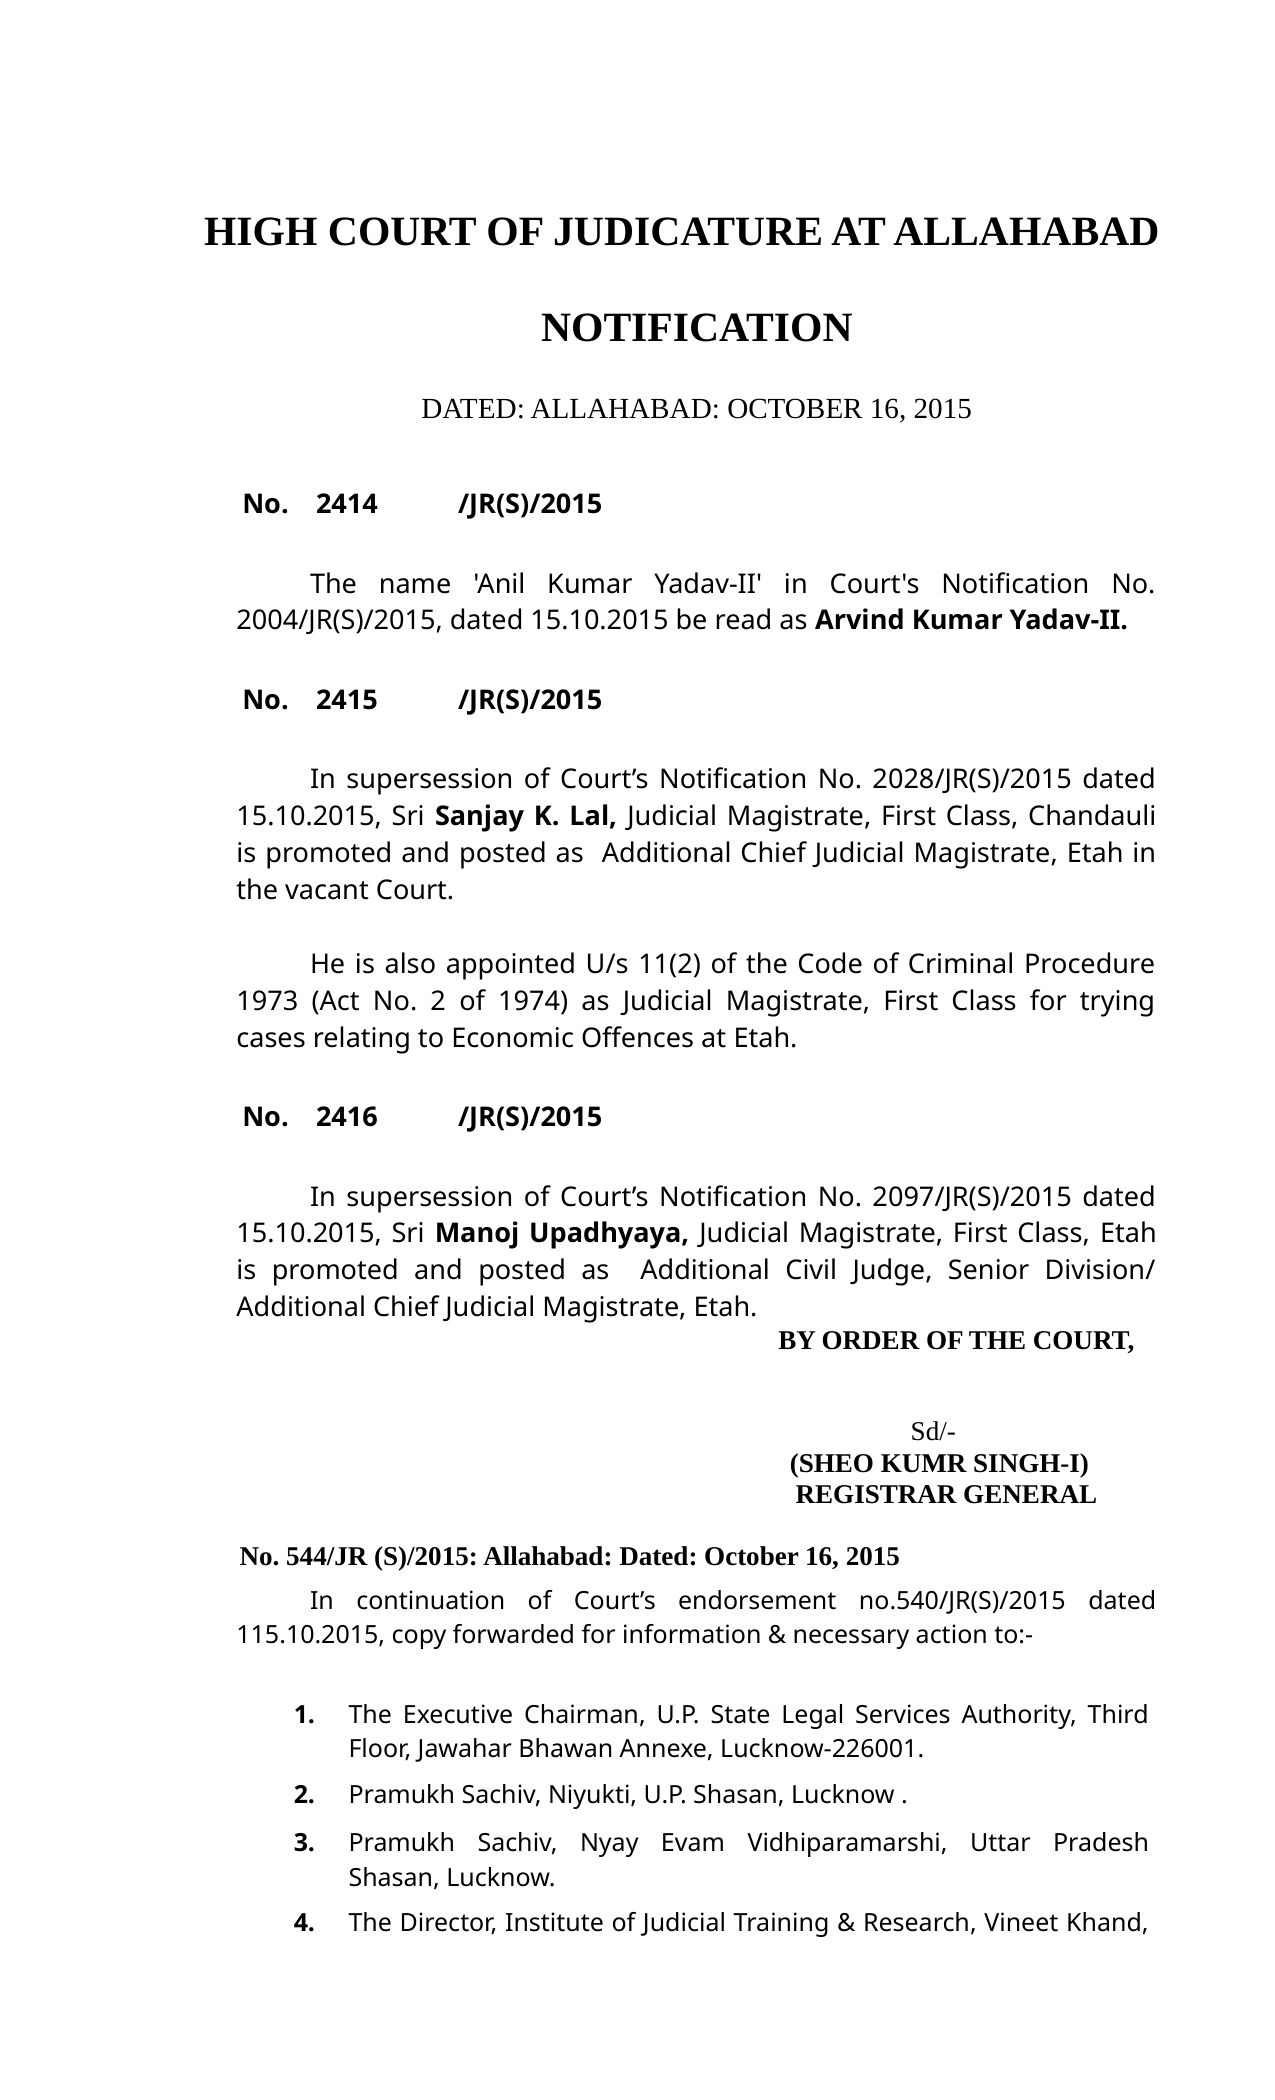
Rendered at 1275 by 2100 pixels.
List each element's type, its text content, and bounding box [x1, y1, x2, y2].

table_cell Pramukh Sachiv, Niyukti, U.P. Shasan, Lucknow . [343, 1771, 1155, 1819]
table_header No. [236, 1092, 310, 1140]
table_header 2415 [310, 675, 452, 723]
table_cell [288, 1899, 342, 1944]
text BY ORDER OF THE COURT, [236, 1324, 1157, 1356]
table_header 2416 [310, 1092, 452, 1140]
text In supersession of Court’s Notification No. 2028/JR(S)/2015 dated 15.10.2015, Sri Sanjay K. Lal, Judicial Magistrate, First Class, Chandauli is promoted and posted as Additional Chief Judicial Magistrate, Etah in the vacant Court. [236, 760, 1157, 907]
table_header [288, 1691, 342, 1771]
table_cell Pramukh Sachiv, Nyay Evam Vidhiparamarshi, Uttar Pradesh Shasan, Lucknow. [343, 1819, 1155, 1899]
table_header The Executive Chairman, U.P. State Legal Services Authority, Third Floor, Jawahar Bhawan Annexe, Lucknow-226001. [343, 1691, 1155, 1771]
subtitle NOTIFICATION [236, 302, 1157, 350]
table_header /JR(S)/2015 [452, 479, 640, 527]
text (SHEO KUMR SINGH-I) [390, 1447, 1159, 1478]
text The name 'Anil Kumar Yadav-II' in Court's Notification No. 2004/JR(S)/2015, dated 15.10.2015 be read as Arvind Kumar Yadav-II. [236, 564, 1157, 638]
text In supersession of Court’s Notification No. 2097/JR(S)/2015 dated 15.10.2015, Sri Manoj Upadhyaya, Judicial Magistrate, First Class, Etah is promoted and posted as Additional Civil Judge, Senior Division/ Additional Chief Judicial Magistrate, Etah. [236, 1177, 1157, 1324]
table_cell [288, 1819, 342, 1899]
subtitle DATED: ALLAHABAD: OCTOBER 16, 2015 [236, 392, 1157, 425]
table_header 2414 [310, 479, 452, 527]
table_header No. [236, 479, 310, 527]
title HIGH COURT OF JUDICATURE AT ALLAHABAD [161, 207, 1202, 254]
text REGISTRAR GENERAL [390, 1478, 1159, 1509]
table_header /JR(S)/2015 [452, 675, 640, 723]
text He is also appointed U/s 11(2) of the Code of Criminal Procedure 1973 (Act No. 2 of 1974) as Judicial Magistrate, First Class for trying cases relating to Economic Offences at Etah. [236, 944, 1157, 1055]
table_cell The Director, Institute of Judicial Training & Research, Vineet Khand, [343, 1899, 1155, 1944]
table_header No. [236, 675, 310, 723]
text Sd/- [761, 1416, 1157, 1447]
text In continuation of Court’s endorsement no.540/JR(S)/2015 dated 115.10.2015, copy forwarded for information & necessary action to:- [236, 1580, 1157, 1651]
table_cell [288, 1771, 342, 1819]
text No. 544/JR (S)/2015: Allahabad: Dated: October 16, 2015 [239, 1540, 1157, 1571]
table_header /JR(S)/2015 [452, 1092, 640, 1140]
